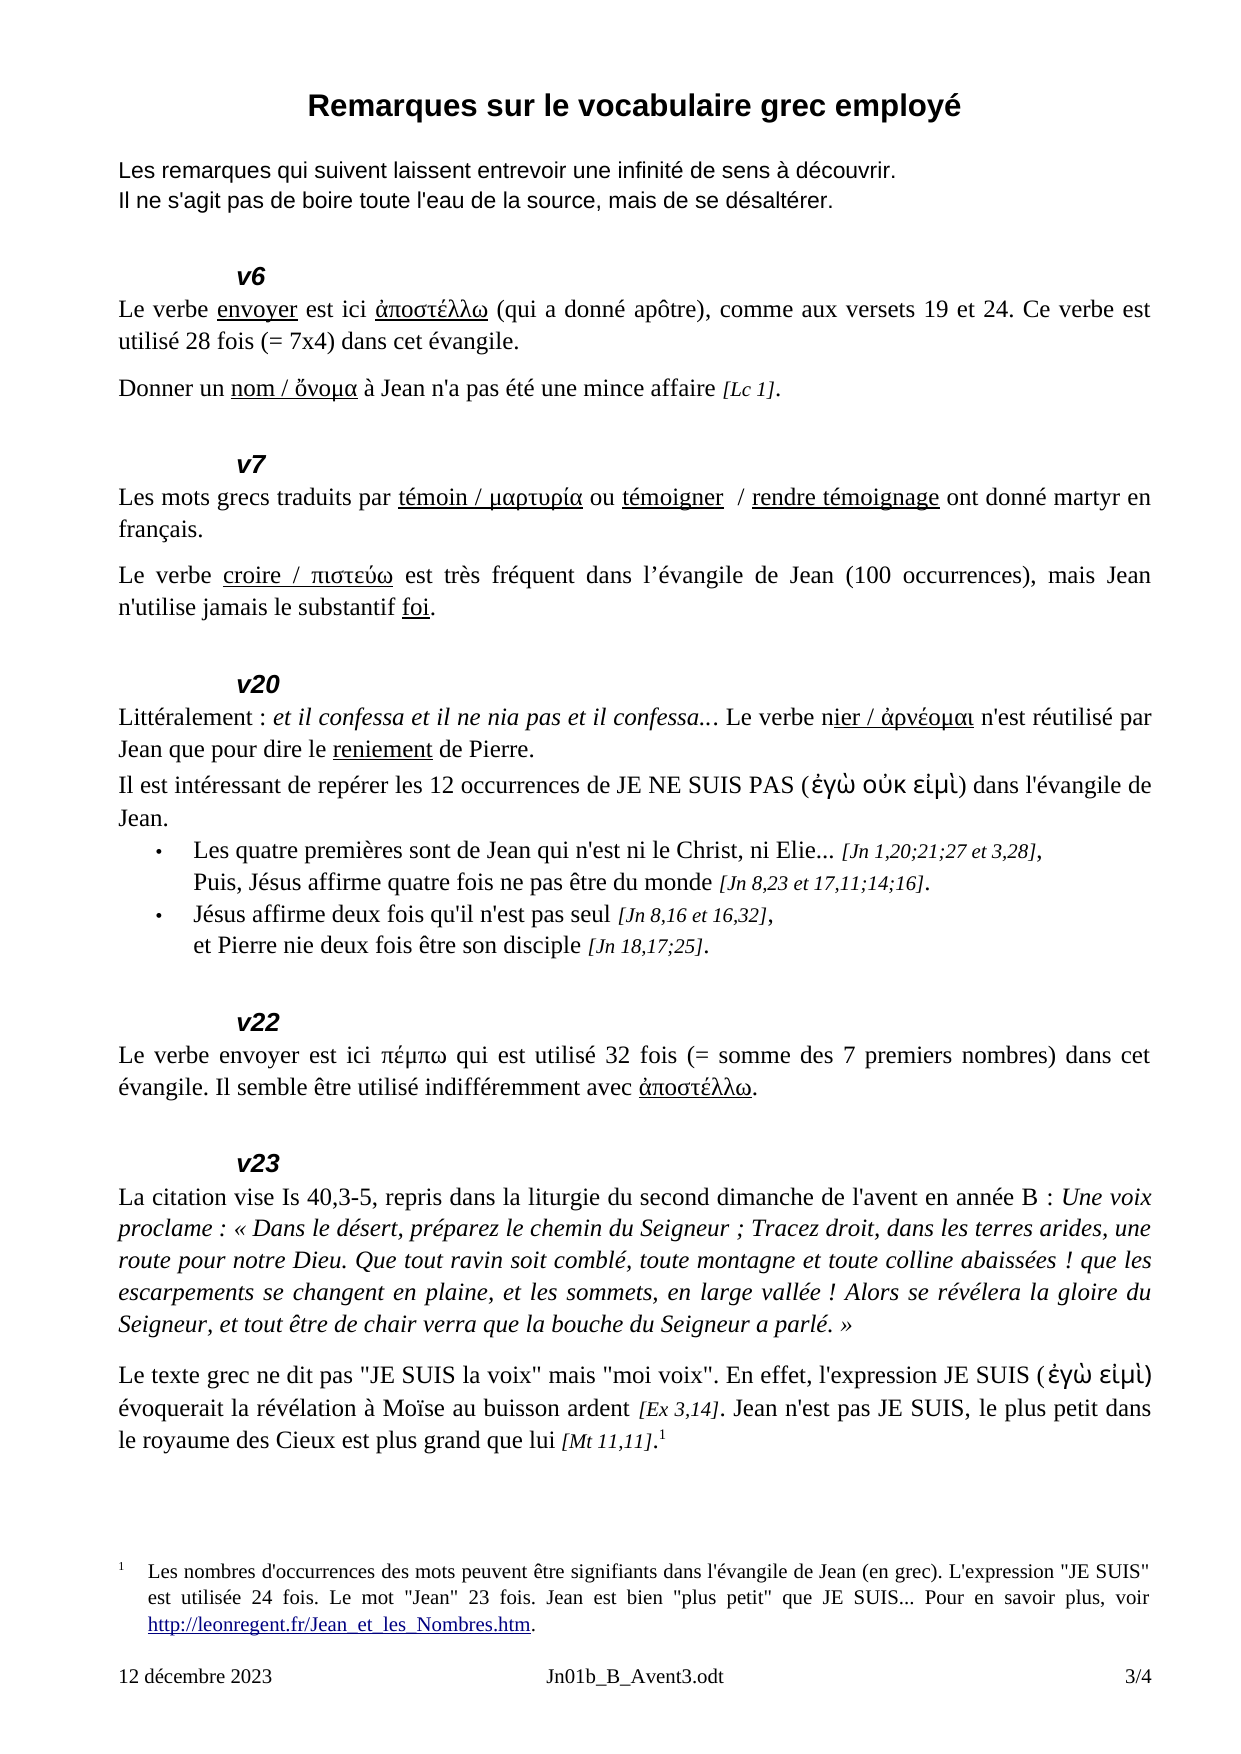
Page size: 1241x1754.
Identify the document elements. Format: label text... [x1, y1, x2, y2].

text Littéralement : et il confessa et il ne nia pas et il confessa... Le verbe nier / ἀρνέομαι n'est réutilisé par Jean que pour dire le reniement de Pierre. [118, 703, 1152, 762]
text Le verbe envoyer est ici πέμπω qui est utilisé 32 fois (= somme des 7 premiers nombres) dans cet évangile. Il semble être utilisé indifféremment avec ἀποστέλλω. [118, 1041, 1152, 1101]
text Les mots grecs traduits par témoin / μαρτυρία ou témoigner / rendre témoignage ont donné martyr en français. [118, 483, 1152, 543]
text Le verbe envoyer est ici ἀποστέλλω (qui a donné apôtre), comme aux versets 19 et 24. Ce verbe est utilisé 28 fois (= 7x4) dans cet évangile. [118, 295, 1152, 355]
subtitle Remarques sur le vocabulaire grec employé [118, 88, 1152, 123]
text La citation vise Is 40,3-5, repris dans la liturgie du second dimanche de l'avent en année B : Une voix proclame : « Dans le désert, préparez le chemin du Seigneur ; Tracez droit, dans les terres arides, une route pour notre Dieu. Que tout ravin soit comblé, toute montagne et toute colline abaissées ! que les escarpements se changent en plaine, et les sommets, en large vallée ! Alors se révélera la gloire du Seigneur, et tout être de chair verra que la bouche du Seigneur a parlé. » [118, 1183, 1152, 1337]
text Le verbe croire / πιστεύω est très fréquent dans l’évangile de Jean (100 occurrences), mais Jean n'utilise jamais le substantif foi. [118, 562, 1152, 621]
text Il est intéressant de repérer les 12 occurrences de JE NE SUIS PAS (ἐγὼ οὐκ εἰμὶ) dans l'évangile de Jean. [118, 766, 1152, 832]
subtitle v7 [236, 450, 1152, 479]
text Donner un nom / ὄνομα à Jean n'a pas été une mince affaire [Lc 1]. [118, 374, 1152, 401]
text Il ne s'agit pas de boire toute l'eau de la source, mais de se désaltérer. [118, 188, 1152, 213]
text Le texte grec ne dit pas "JE SUIS la voix" mais "moi voix". En effet, l'expression JE SUIS (ἐγὼ εἰμὶ) évoquerait la révélation à Moïse au buisson ardent [Ex 3,14]. Jean n'est pas JE SUIS, le plus petit dans le royaume des Cieux est plus grand que lui [Mt 11,11]. [118, 1356, 1152, 1454]
text Les nombres d'occurrences des mots peuvent être signifiants dans l'évangile de Jean (en grec). L'expression "JE SUIS" est utilisée 24 fois. Le mot "Jean" 23 fois. Jean est bien "plus petit" que JE SUIS... Pour en savoir plus, voir http://leonregent.fr/Jean_et_les_Nombres.htm. [118, 1560, 1152, 1636]
subtitle v6 [236, 262, 1152, 291]
list Les quatre premières sont de Jean qui n'est ni le Christ, ni Elie... [Jn 1,20;21;27 et 3,28], Puis, Jésus affirme quatre fois ne pas être du monde [Jn 8,23 et 17,11;14;16]. [156, 836, 1152, 896]
list Jésus affirme deux fois qu'il n'est pas seul [Jn 8,16 et 16,32], et Pierre nie deux fois être son disciple [Jn 18,17;25]. [156, 900, 1152, 959]
subtitle v22 [236, 1008, 1152, 1037]
text Les remarques qui suivent laissent entrevoir une infinité de sens à découvrir. [118, 158, 1152, 184]
subtitle v20 [236, 669, 1152, 699]
subtitle v23 [236, 1149, 1152, 1178]
